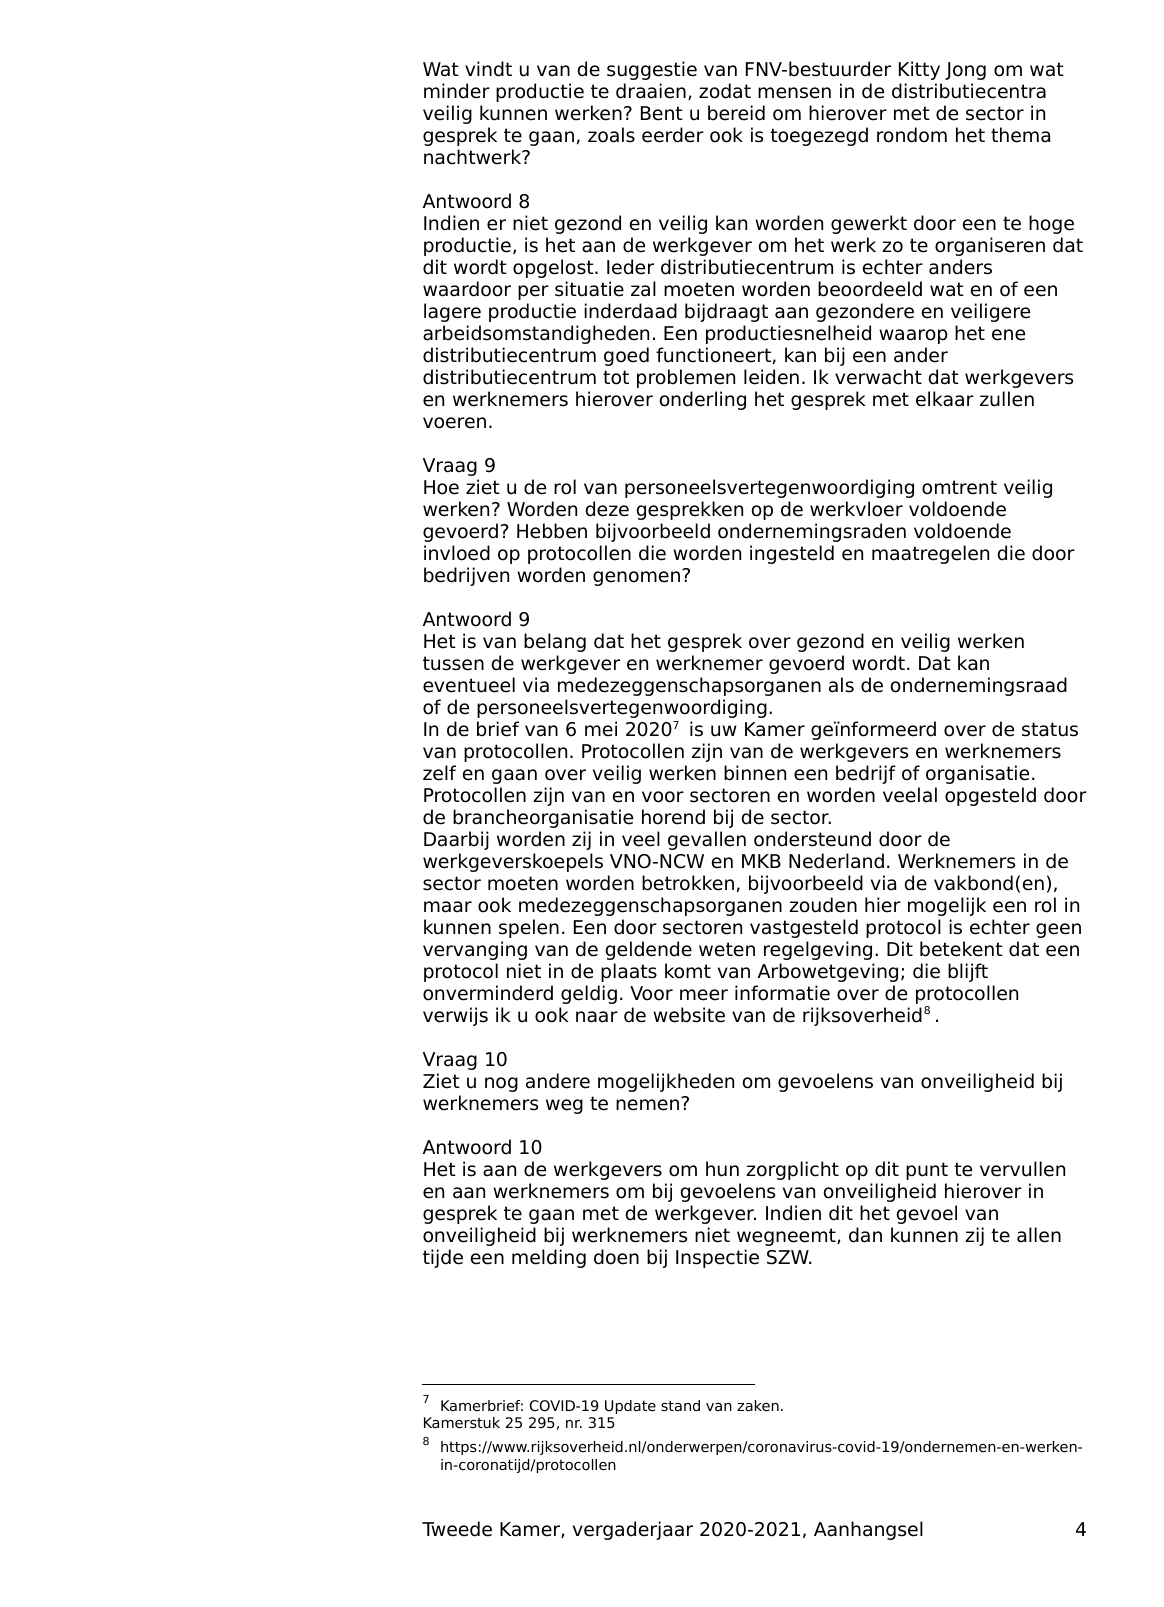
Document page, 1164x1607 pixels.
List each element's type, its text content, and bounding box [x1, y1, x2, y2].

text Het is aan de werkgevers om hun zorgplicht op dit punt te vervullen en aan werknemers om bij gevoelens van onveiligheid hierover in gesprek te gaan met de werkgever. Indien dit het gevoel van onveiligheid bij werknemers niet wegneemt, dan kunnen zij te allen tijde een melding doen bij Inspectie SZW. [422, 1159, 1087, 1269]
text Vraag 10 [422, 1049, 1087, 1071]
text https://www.rijksoverheid.nl/onderwerpen/coronavirus-covid-19/ondernemen-en-werken-in-coronatijd/protocollen [422, 1435, 1087, 1474]
text Ziet u nog andere mogelijkheden om gevoelens van onveiligheid bij werknemers weg te nemen? [422, 1071, 1087, 1115]
text Het is van belang dat het gesprek over gezond en veilig werken tussen de werkgever en werknemer gevoerd wordt. Dat kan eventueel via medezeggenschapsorganen als de ondernemingsraad of de personeelsvertegenwoordiging. [422, 631, 1087, 719]
text Antwoord 9 [422, 609, 1087, 631]
text Kamerstuk 25 295, nr. 315 [422, 1416, 1087, 1432]
text Daarbij worden zij in veel gevallen ondersteund door de werkgeverskoepels VNO-NCW en MKB Nederland. Werknemers in de sector moeten worden betrokken, bijvoorbeeld via de vakbond(en), maar ook medezeggenschapsorganen zouden hier mogelijk een rol in kunnen spelen. Een door sectoren vastgesteld protocol is echter geen vervanging van de geldende weten regelgeving. Dit betekent dat een protocol niet in de plaats komt van Arbowetgeving; die blijft onverminderd geldig. Voor meer informatie over de protocollen verwijs ik u ook naar de website van de rijksoverheid. [422, 829, 1087, 1027]
text Vraag 9 [422, 455, 1087, 477]
text Wat vindt u van de suggestie van FNV-bestuurder Kitty Jong om wat minder productie te draaien, zodat mensen in de distributiecentra veilig kunnen werken? Bent u bereid om hierover met de sector in gesprek te gaan, zoals eerder ook is toegezegd rondom het thema nachtwerk? [422, 59, 1087, 169]
text Indien er niet gezond en veilig kan worden gewerkt door een te hoge productie, is het aan de werkgever om het werk zo te organiseren dat dit wordt opgelost. Ieder distributiecentrum is echter anders waardoor per situatie zal moeten worden beoordeeld wat en of een lagere productie inderdaad bijdraagt aan gezondere en veiligere arbeidsomstandigheden. Een productiesnelheid waarop het ene distributiecentrum goed functioneert, kan bij een ander distributiecentrum tot problemen leiden. Ik verwacht dat werkgevers en werknemers hierover onderling het gesprek met elkaar zullen voeren. [422, 213, 1087, 433]
text In de brief van 6 mei 2020 is uw Kamer geïnformeerd over de status van protocollen. Protocollen zijn van de werkgevers en werknemers zelf en gaan over veilig werken binnen een bedrijf of organisatie. Protocollen zijn van en voor sectoren en worden veelal opgesteld door de brancheorganisatie horend bij de sector. [422, 719, 1087, 829]
text Antwoord 8 [422, 191, 1087, 213]
text Kamerbrief: COVID-19 Update stand van zaken. [422, 1393, 1087, 1416]
text Hoe ziet u de rol van personeelsvertegenwoordiging omtrent veilig werken? Worden deze gesprekken op de werkvloer voldoende gevoerd? Hebben bijvoorbeeld ondernemingsraden voldoende invloed op protocollen die worden ingesteld en maatregelen die door bedrijven worden genomen? [422, 477, 1087, 587]
text Antwoord 10 [422, 1137, 1087, 1159]
